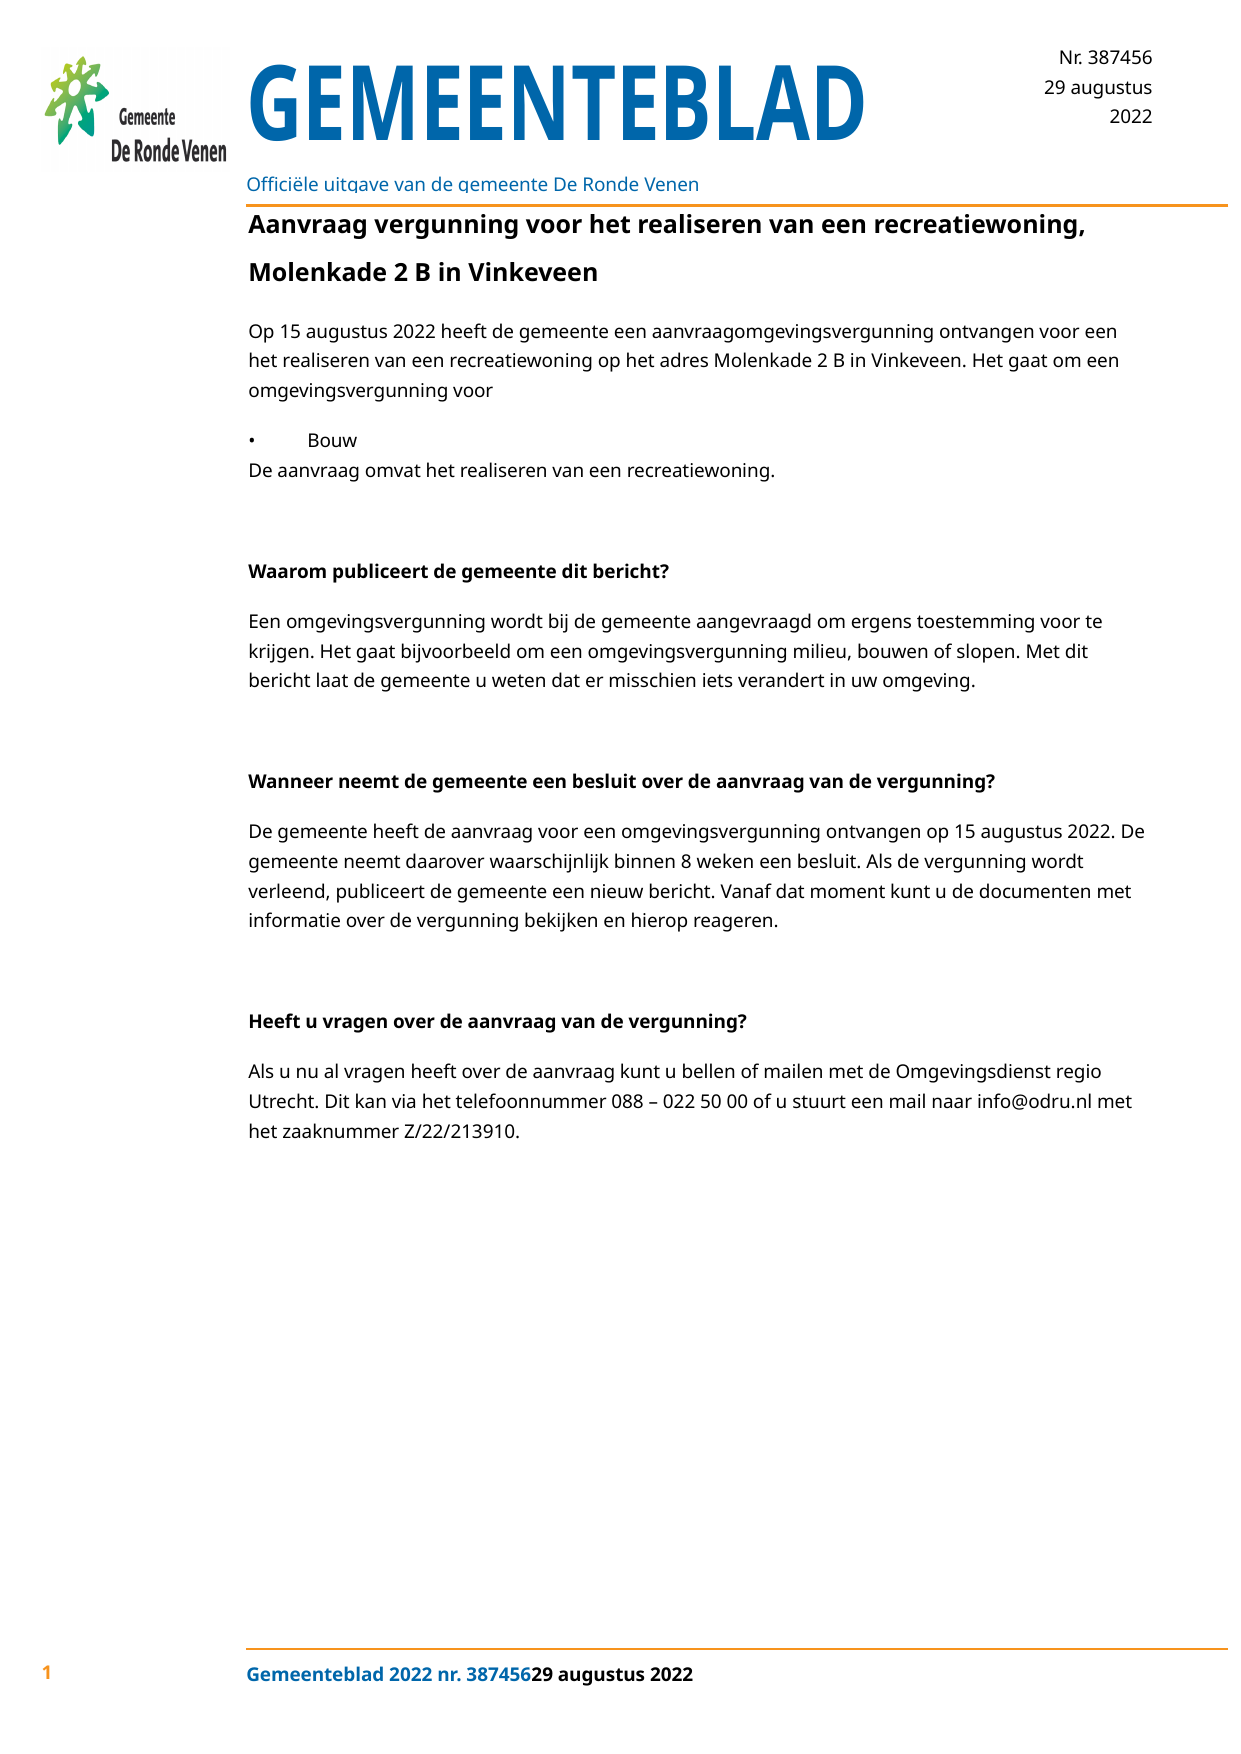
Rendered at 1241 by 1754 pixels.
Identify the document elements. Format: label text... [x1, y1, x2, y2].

text Heeft u vragen over de aanvraag van de vergunning? [248, 1008, 1152, 1034]
text Wanneer neemt de gemeente een besluit over de aanvraag van de vergunning? [248, 768, 1152, 794]
text Waarom publiceert de gemeente dit bericht? [248, 558, 1152, 584]
picture [41, 47, 231, 172]
text Aanvraag vergunning voor het realiseren van een recreatiewoning, Molenkade 2 B in Vinkeveen [248, 207, 1152, 288]
text Als u nu al vragen heeft over de aanvraag kunt u bellen of mailen met de Omgevingsdienst regio Utrecht. Dit kan via het telefoonnummer 088 – 022 50 00 of u stuurt een mail naar info@odru.nl met het zaaknummer Z/22/213910. [248, 1059, 1152, 1144]
text Op 15 augustus 2022 heeft de gemeente een aanvraagomgevingsvergunning ontvangen voor een het realiseren van een recreatiewoning op het adres Molenkade 2 B in Vinkeveen. Het gaat om een omgevingsvergunning voor [248, 318, 1152, 403]
text Een omgevingsvergunning wordt bij de gemeente aangevraagd om ergens toestemming voor te krijgen. Het gaat bijvoorbeeld om een omgevingsvergunning milieu, bouwen of slopen. Met dit bericht laat de gemeente u weten dat er misschien iets verandert in uw omgeving. [248, 608, 1152, 693]
text De gemeente heeft de aanvraag voor een omgevingsvergunning ontvangen op 15 augustus 2022. De gemeente neemt daarover waarschijnlijk binnen 8 weken een besluit. Als de vergunning wordt verleend, publiceert de gemeente een nieuw bericht. Vanaf dat moment kunt u de documenten met informatie over de vergunning bekijken en hierop reageren. [248, 819, 1152, 933]
text De aanvraag omvat het realiseren van een recreatiewoning. [248, 457, 1152, 483]
list Bouw [248, 427, 1152, 453]
